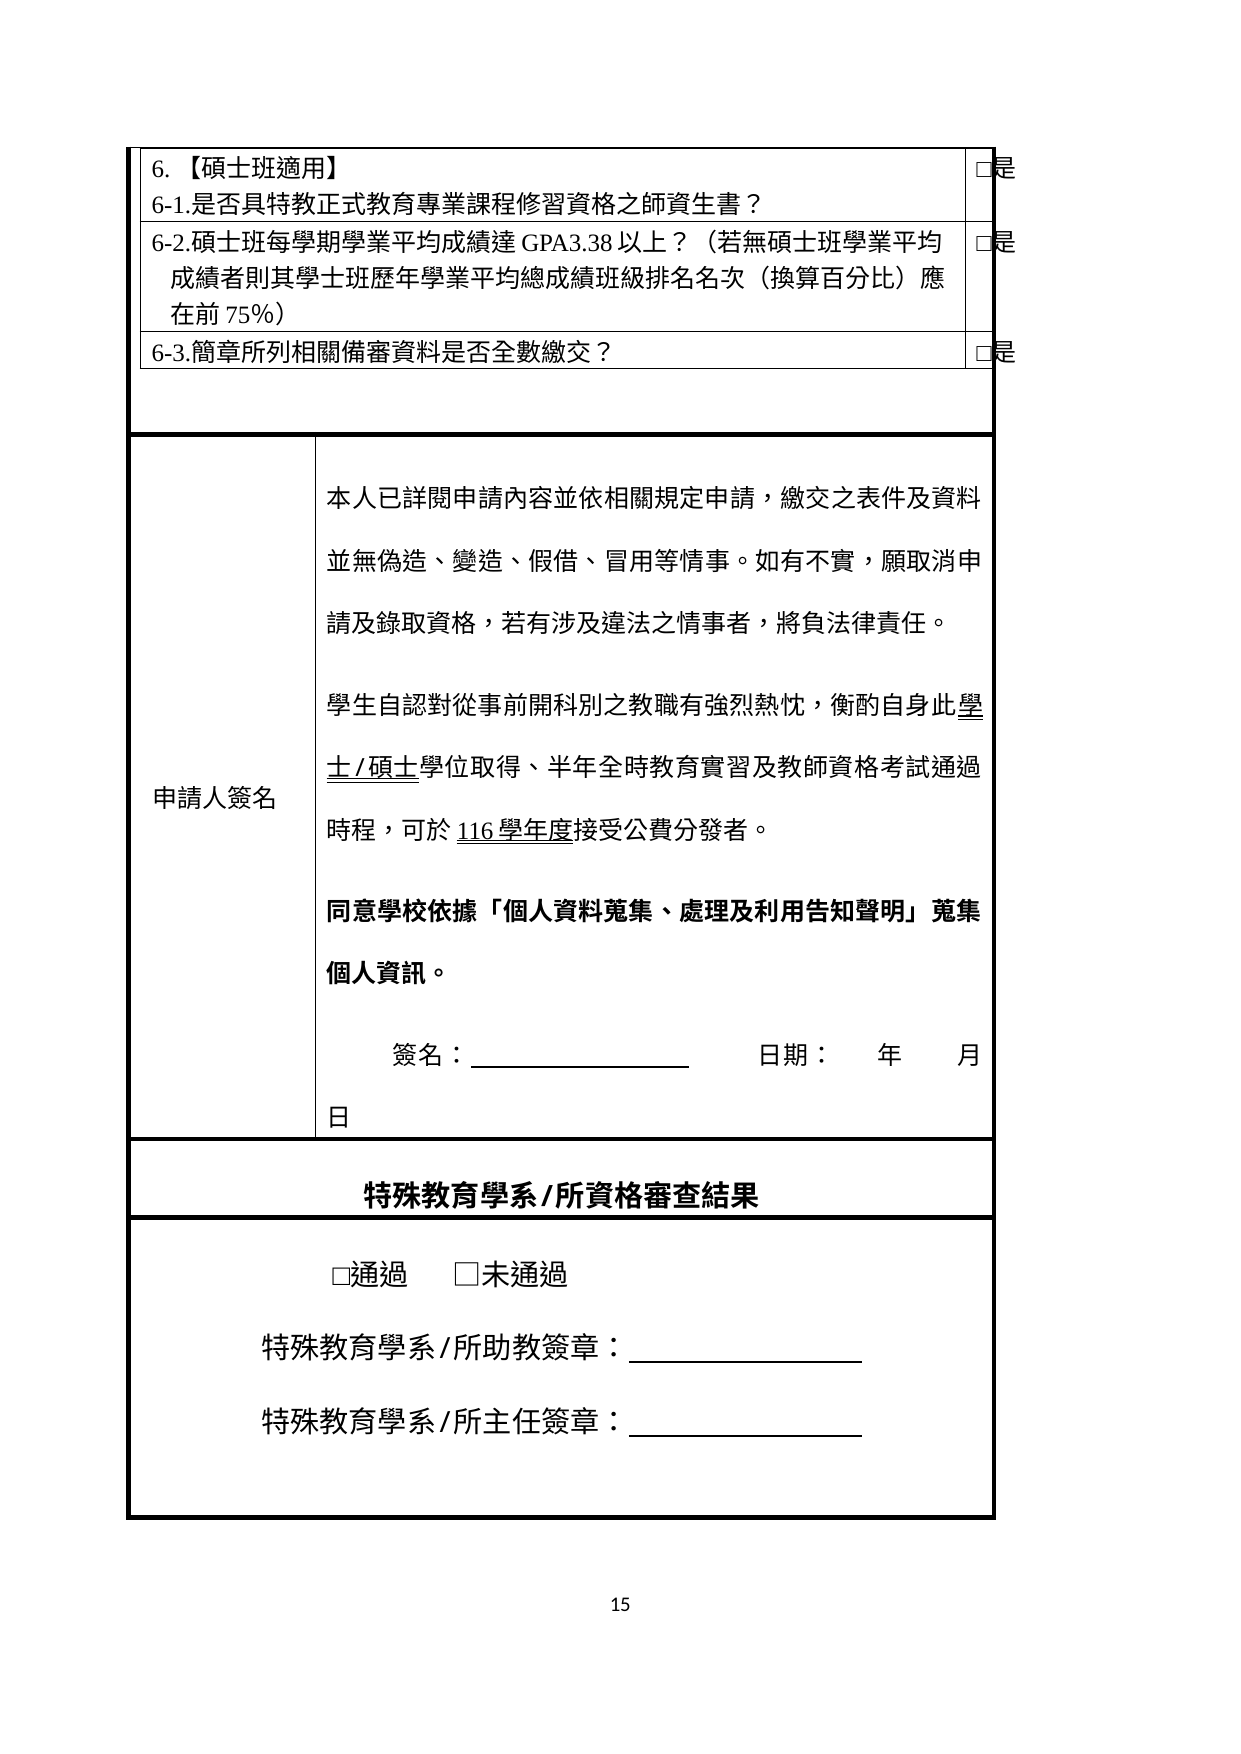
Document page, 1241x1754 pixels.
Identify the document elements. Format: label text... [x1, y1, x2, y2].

table_cell □通過 □未通過 特殊教育學系/所助教簽章： 特殊教育學系/所主任簽章： [131, 1220, 992, 1515]
table_cell 本人已詳閱申請內容並依相關規定申請，繳交之表件及資料並無偽造、變造、假借、冒用等情事。如有不實，願取消申請及錄取資格，若有涉及違法之情事者，將負法律責任。 學生自認對從事前開科別之教職有強烈熱忱，衡酌自身此學士/碩士學位取得、半年全時教育實習及教師資格考試通過時程，可於116學年度接受公費分發者。 同意學校依據「個人資料蒐集、處理及利用告知聲明」蒐集個人資訊。 簽名： 日期： 年 月 日 [316, 437, 992, 1137]
table_cell [131, 148, 992, 432]
table_cell □是 [966, 332, 992, 368]
table_cell □是 [966, 222, 992, 331]
table_cell 6. 【碩士班適用】 6-1.是否具特教正式教育專業課程修習資格之師資生書？ [141, 149, 965, 221]
table_cell 6-2.碩士班每學期學業平均成績達GPA3.38以上？（若無碩士班學業平均成績者則其學士班歷年學業平均總成績班級排名名次（換算百分比）應在前75％） [141, 222, 965, 331]
table_cell □是 [966, 149, 992, 221]
table_cell 申請人簽名 [131, 437, 315, 1137]
table_cell 特殊教育學系/所資格審查結果 [131, 1141, 992, 1215]
table_cell 6-3.簡章所列相關備審資料是否全數繳交？ [141, 332, 965, 368]
